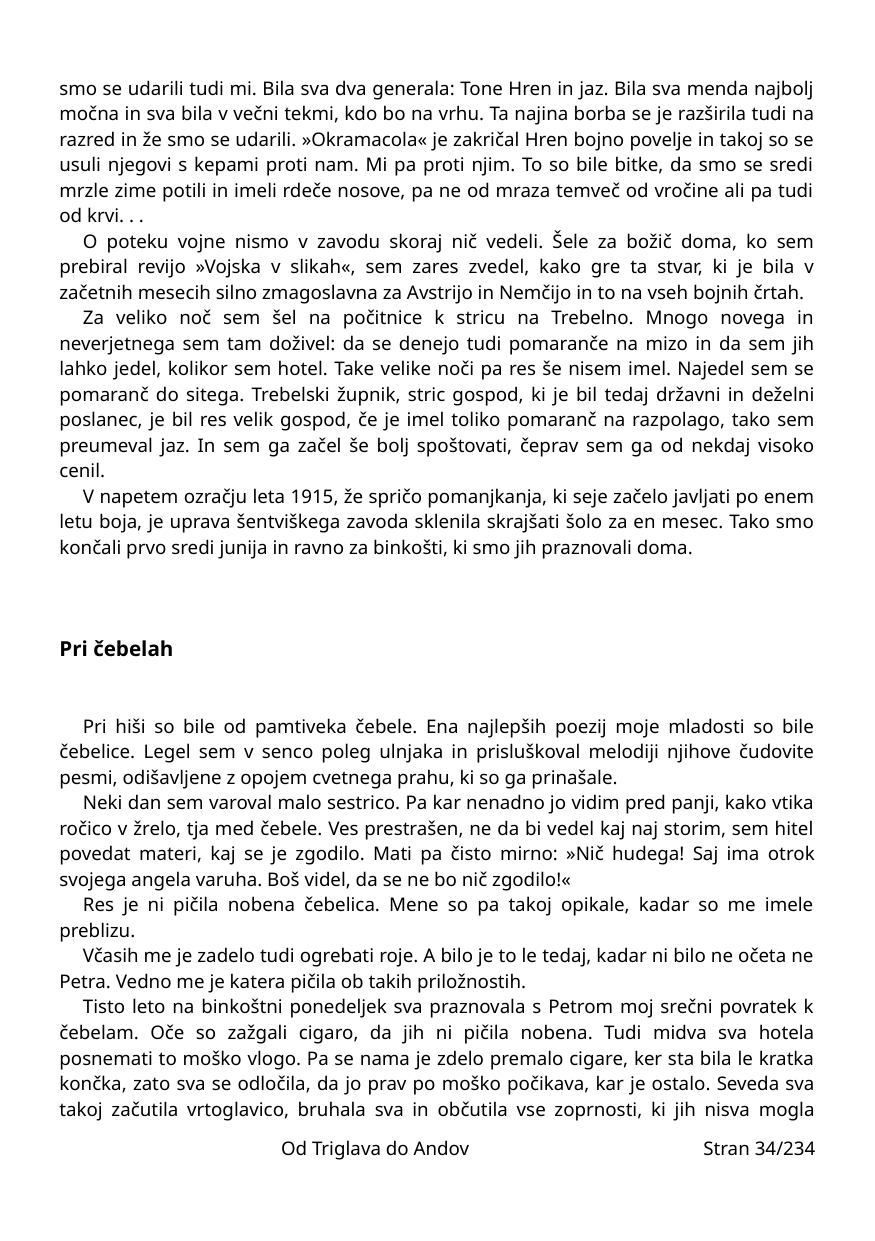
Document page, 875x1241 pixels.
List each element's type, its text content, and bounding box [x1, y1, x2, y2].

text V napetem ozračju leta 1915, že spričo pomanjkanja, ki seje začelo javljati po enem letu boja, je uprava šentviškega zavoda sklenila skrajšati šolo za en mesec. Tako smo končali prvo sredi junija in ravno za binkošti, ki smo jih praznovali doma. [59, 483, 815, 560]
text Za veliko noč sem šel na počitnice k stricu na Trebelno. Mnogo novega in neverjetnega sem tam doživel: da se denejo tudi pomaranče na mizo in da sem jih lahko jedel, kolikor sem hotel. Take velike noči pa res še nisem imel. Najedel sem se pomaranč do sitega. Trebelski župnik, stric gospod, ki je bil tedaj državni in deželni poslanec, je bil res velik gospod, če je imel toliko pomaranč na razpolago, tako sem preumeval jaz. In sem ga začel še bolj spoštovati, čeprav sem ga od nekdaj visoko cenil. [59, 305, 815, 483]
text Včasih me je zadelo tudi ogrebati roje. A bilo je to le tedaj, kadar ni bilo ne očeta ne Petra. Vedno me je katera pičila ob takih priložnostih. [59, 943, 815, 994]
text Neki dan sem varoval malo sestrico. Pa kar nenadno jo vidim pred panji, kako vtika ročico v žrelo, tja med čebele. Ves prestrašen, ne da bi vedel kaj naj storim, sem hitel povedat materi, kaj se je zgodilo. Mati pa čisto mirno: »Nič hudega! Saj ima otrok svojega angela varuha. Boš videl, da se ne bo nič zgodilo!« [59, 789, 815, 892]
subtitle Pri čebelah [59, 611, 815, 663]
text Tisto leto na binkoštni ponedeljek sva praznovala s Petrom moj srečni povratek k čebelam. Oče so zažgali cigaro, da jih ni pičila nobena. Tudi midva sva hotela posnemati to moško vlogo. Pa se nama je zdelo premalo cigare, ker sta bila le kratka končka, zato sva se odločila, da jo prav po moško počikava, kar je ostalo. Seveda sva takoj začutila vrtoglavico, bruhala sva in občutila vse zoprnosti, ki jih nisva mogla [59, 994, 815, 1121]
text Pri hiši so bile od pamtiveka čebele. Ena najlepših poezij moje mladosti so bile čebelice. Legel sem v senco poleg ulnjaka in prisluškoval melodiji njihove čudovite pesmi, odišavljene z opojem cvetnega prahu, ki so ga prinašale. [59, 713, 815, 789]
text Res je ni pičila nobena čebelica. Mene so pa takoj opikale, kadar so me imele preblizu. [59, 892, 815, 943]
text smo se udarili tudi mi. Bila sva dva generala: Tone Hren in jaz. Bila sva menda najbolj močna in sva bila v večni tekmi, kdo bo na vrhu. Ta najina borba se je razširila tudi na razred in že smo se udarili. »Okramacola« je zakričal Hren bojno povelje in takoj so se usuli njegovi s kepami proti nam. Mi pa proti njim. To so bile bitke, da smo se sredi mrzle zime potili in imeli rdeče nosove, pa ne od mraza temveč od vročine ali pa tudi od krvi. . . [59, 75, 815, 228]
text O poteku vojne nismo v zavodu skoraj nič vedeli. Šele za božič doma, ko sem prebiral revijo »Vojska v slikah«, sem zares zvedel, kako gre ta stvar, ki je bila v začetnih mesecih silno zmagoslavna za Avstrijo in Nemčijo in to na vseh bojnih črtah. [59, 228, 815, 305]
